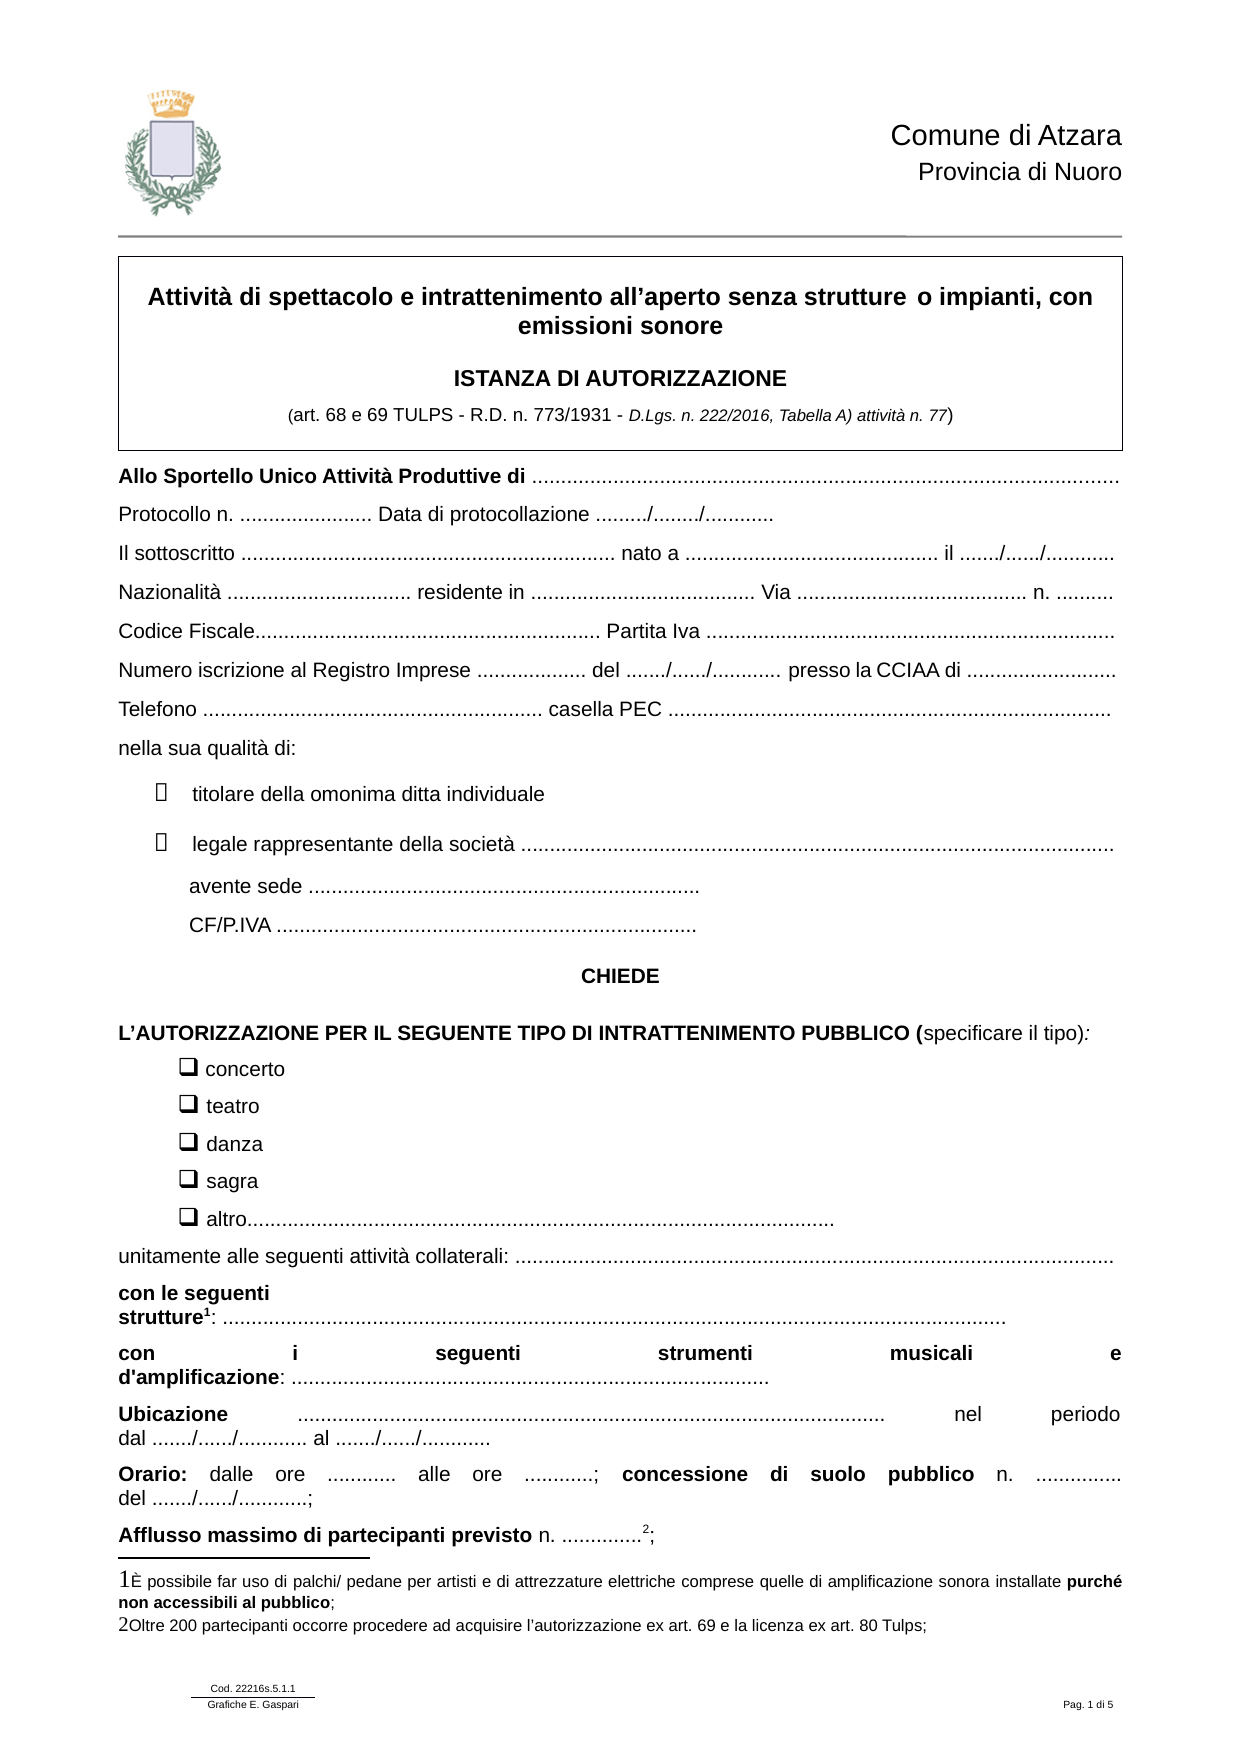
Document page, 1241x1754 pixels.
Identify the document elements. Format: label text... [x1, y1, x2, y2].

text  danza [177, 1132, 1122, 1157]
text Oltre 200 partecipanti occorre procedere ad acquisire l’autorizzazione ex art. 69 e la licenza ex art. 80 Tulps; [118, 1612, 1122, 1636]
text con i seguenti strumenti musicali e d'amplificazione: ................................................................................... [118, 1341, 1122, 1389]
text avente sede .................................................................... [189, 874, 1122, 898]
text unitamente alle seguenti attività collaterali: ........................................................................................................ [118, 1244, 1122, 1268]
text Ubicazione ...................................................................................................... nel periodo dal ......./....../............ al ......./....../............ [118, 1402, 1122, 1449]
text Telefono ........................................................... casella PEC ............................................................................. [118, 697, 1122, 721]
text  teatro [177, 1094, 1122, 1119]
text Codice Fiscale............................................................ Partita Iva ....................................................................... [118, 619, 1122, 643]
text Comune di Atzara [224, 118, 1122, 152]
text  sagra [177, 1169, 1122, 1194]
text nella sua qualità di: [118, 735, 1122, 759]
text CHIEDE [118, 964, 1122, 988]
picture [122, 87, 224, 219]
table_header Attività di spettacolo e intrattenimento all’aperto senza strutture o impianti, con emissioni sonore ISTANZA DI AUTORIZZAZIONE (art. 68 e 69 TULPS - R.D. n. 773/1931 - D.Lgs. n. 222/2016, Tabella A) attività n. 77) [119, 257, 1122, 450]
text  altro...................................................................................................... [177, 1207, 1122, 1232]
text con le seguenti strutture: ........................................................................................................................................ [118, 1281, 1122, 1329]
text Numero iscrizione al Registro Imprese ................... del ......./....../............ presso la CCIAA di .......................... [118, 658, 1122, 682]
text Afflusso massimo di partecipanti previsto n. ..............; [118, 1522, 1122, 1546]
text Provincia di Nuoro [224, 157, 1122, 185]
text L’AUTORIZZAZIONE PER IL SEGUENTE TIPO DI INTRATTENIMENTO PUBBLICO (specificare il tipo): [118, 1020, 1122, 1044]
text  legale rappresentante della società ....................................................................................................... [153, 824, 1122, 858]
text Allo Sportello Unico Attività Produttive di [118, 463, 1122, 487]
text Orario: dalle ore ............ alle ore ............; concessione di suolo pubblico n. ............... del ......./....../............; [118, 1462, 1122, 1510]
text CF/P.IVA ......................................................................... [189, 913, 1122, 937]
text Protocollo n. ....................... Data di protocollazione ........./......../............ [118, 502, 1122, 526]
text Il sottoscritto ................................................................. nato a ............................................ il ......./....../............ [118, 541, 1122, 565]
text Nazionalità ................................ residente in ....................................... Via ........................................ n. .......... [118, 580, 1122, 604]
text  concerto [177, 1057, 1122, 1082]
text È possibile far uso di palchi/ pedane per artisti e di attrezzature elettriche comprese quelle di amplificazione sonora installate purché non accessibili al pubblico; [118, 1564, 1122, 1612]
text  titolare della omonima ditta individuale [153, 774, 1122, 808]
